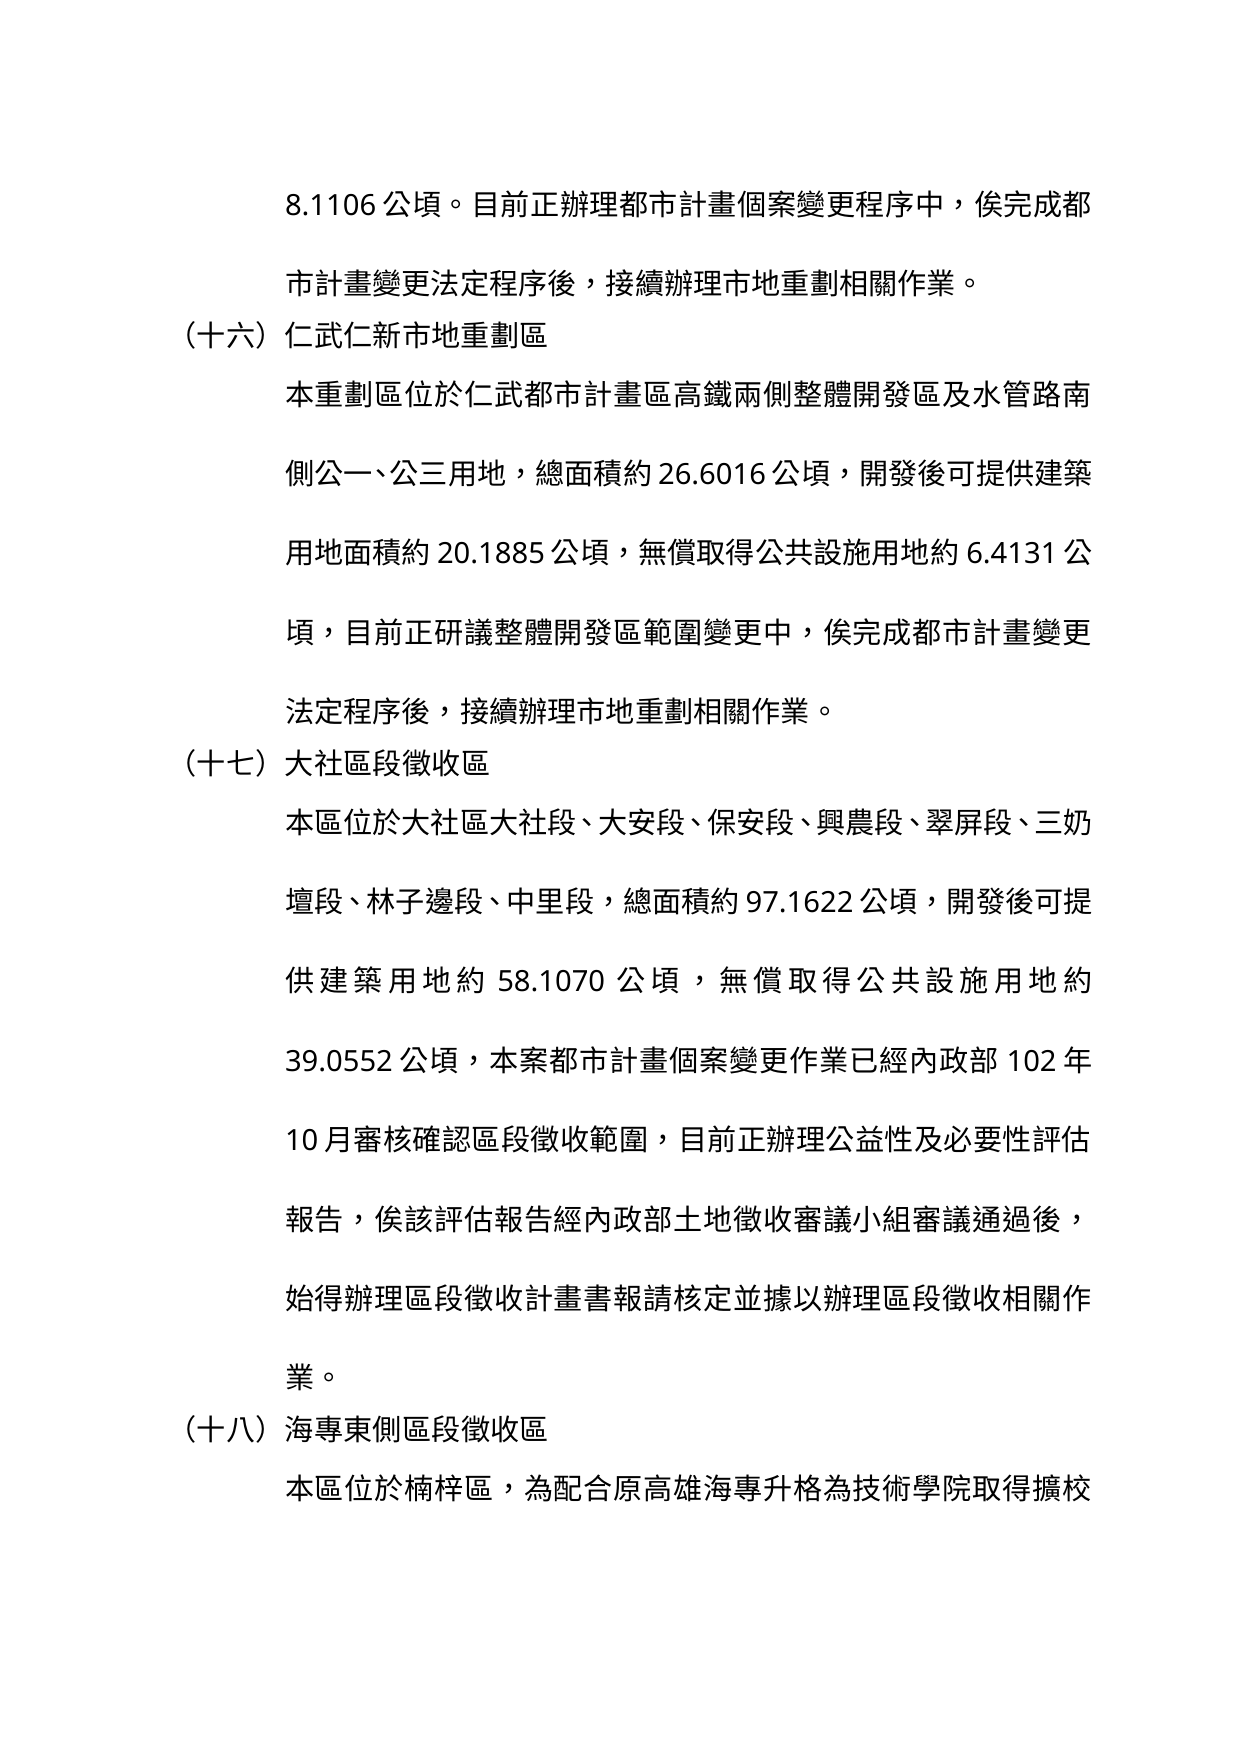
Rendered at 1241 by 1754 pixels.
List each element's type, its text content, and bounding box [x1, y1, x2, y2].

text 8.1106公頃。目前正辦理都市計畫個案變更程序中，俟完成都市計畫變更法定程序後，接續辦理市地重劃相關作業。 [285, 163, 1092, 321]
text 本區位於大社區大社段、大安段、保安段、興農段、翠屏段、三奶壇段、林子邊段、中里段，總面積約97.1622公頃，開發後可提供建築用地約58.1070公頃，無償取得公共設施用地約39.0552公頃，本案都市計畫個案變更作業已經內政部102年10月審核確認區段徵收範圍，目前正辦理公益性及必要性評估報告，俟該評估報告經內政部土地徵收審議小組審議通過後，始得辦理區段徵收計畫書報請核定並據以辦理區段徵收相關作業。 [285, 781, 1092, 1416]
text 本區位於楠梓區，為配合原高雄海專升格為技術學院取得擴校用地，並加速北高雄的發展而開發，總面積約11.1148公頃，開發後可提供建築用地5.2797公頃，大專用地4.5598公頃，取得公共設施用地1.2753公頃，92年辦理抵價地分配作業時，因區內納骨塔尚有1,175座骨(甕)灰罈未處理而暫緩，近幾年透過各種方式持續與當地民眾及民意代表說明、溝通，終於102年6月26日全數遷出，並於102年7月26日完成該納骨塔拆除作業，解決10餘年無法克服的難題；接續於102年8月23日完成第2次抵價地選地及抽籤，102年11月14日完成分配成果公告，103年1月20日起陸續完成點交，另整地及側溝改善工程於102年11月15日開工，工期120工作天，業於 103年5月8日完工。 [285, 1447, 1092, 1526]
text （十六）仁武仁新市地重劃區 [167, 321, 1092, 353]
text （十七）大社區段徵收區 [167, 749, 1092, 781]
text 本重劃區位於仁武都市計畫區高鐵兩側整體開發區及水管路南側公一、公三用地，總面積約26.6016公頃，開發後可提供建築用地面積約20.1885公頃，無償取得公共設施用地約6.4131公頃，目前正研議整體開發區範圍變更中，俟完成都市計畫變更法定程序後，接續辦理市地重劃相關作業。 [285, 353, 1092, 749]
text （十八）海專東側區段徵收區 [167, 1416, 1092, 1447]
